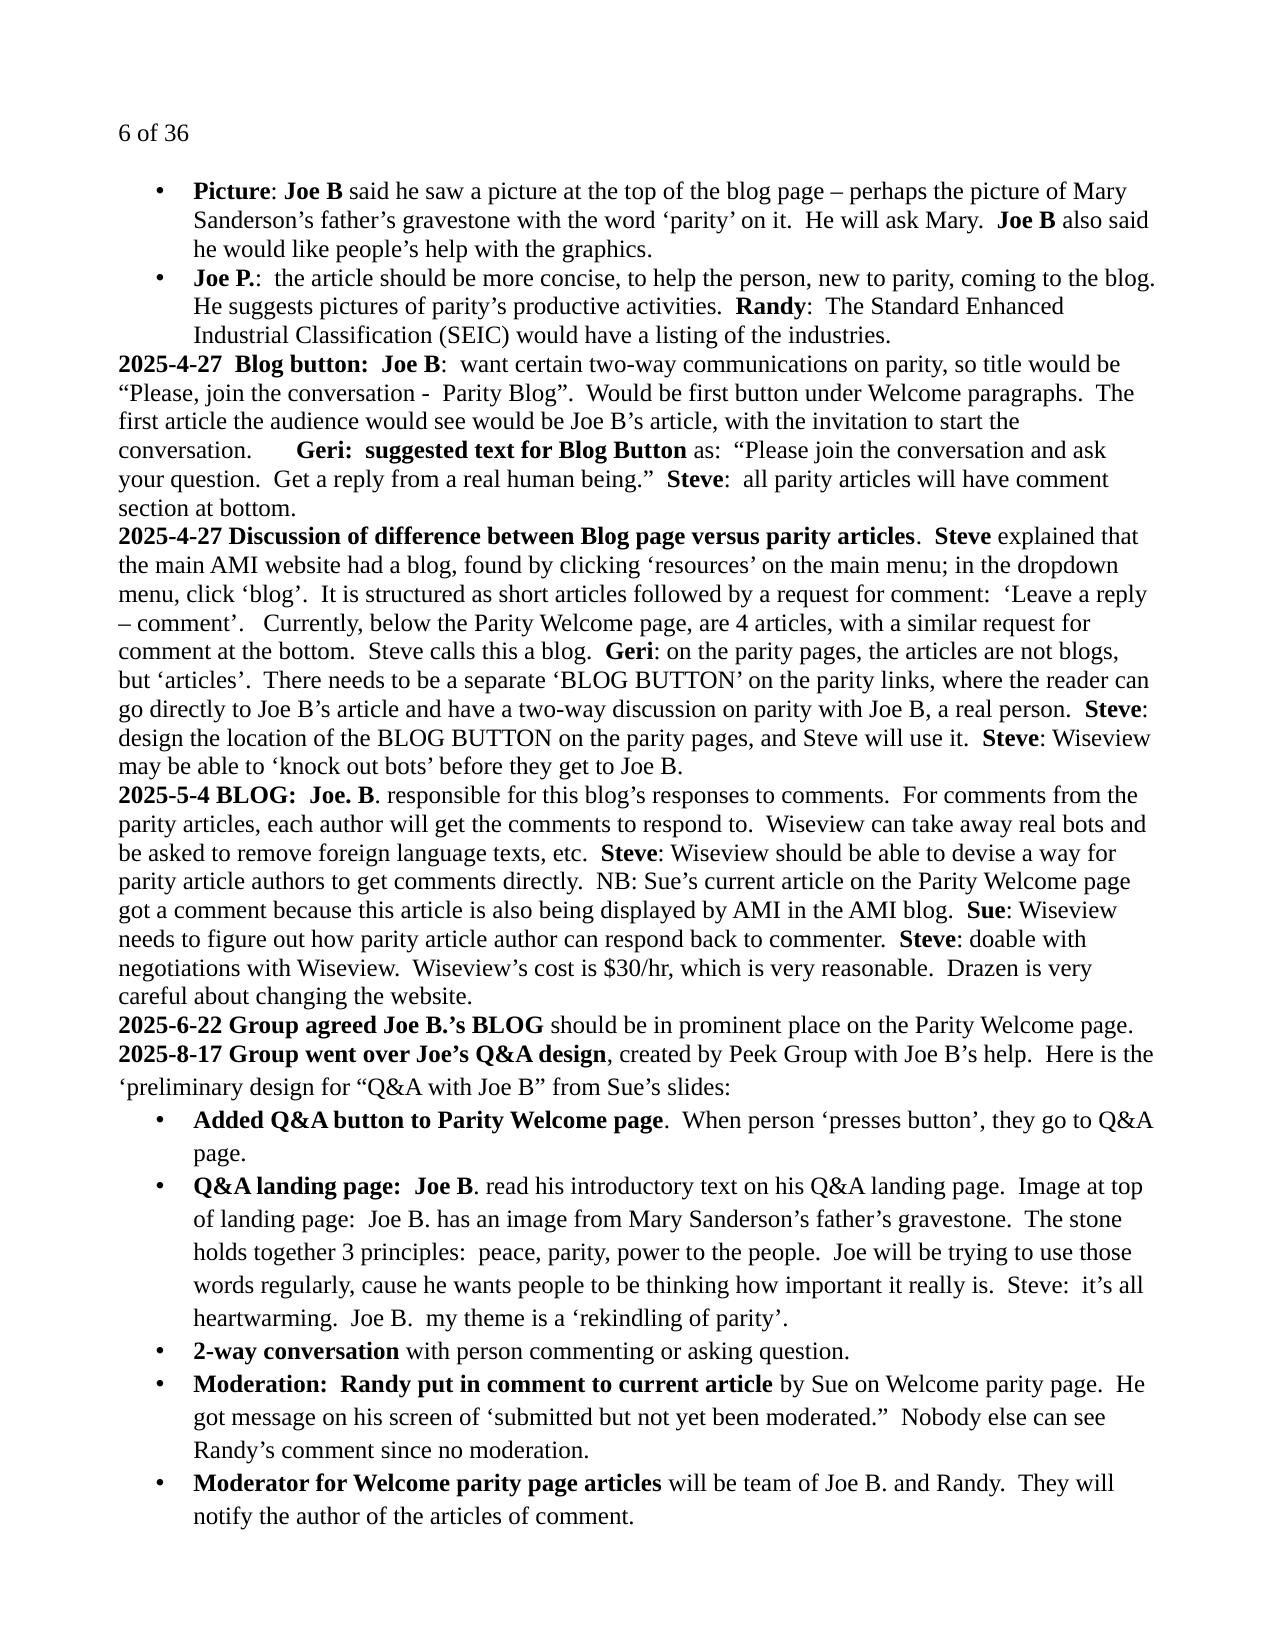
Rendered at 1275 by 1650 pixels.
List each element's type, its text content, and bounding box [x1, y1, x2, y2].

list Joe P.: the article should be more concise, to help the person, new to parity, coming to the blog. He suggests pictures of parity’s productive activities. Randy: The Standard Enhanced Industrial Classification (SEIC) would have a listing of the industries. [156, 263, 1157, 349]
list Moderator for Welcome parity page articles will be team of Joe B. and Randy. They will notify the author of the articles of comment. [156, 1468, 1157, 1530]
list Q&A landing page: Joe B. read his introductory text on his Q&A landing page. Image at top of landing page: Joe B. has an image from Mary Sanderson’s father’s gravestone. The stone holds together 3 principles: peace, parity, power to the people. Joe will be trying to use those words regularly, cause he wants people to be thinking how important it really is. Steve: it’s all heartwarming. Joe B. my theme is a ‘rekindling of parity’. [156, 1171, 1157, 1332]
text 2025-4-27 Discussion of difference between Blog page versus parity articles. Steve explained that the main AMI website had a blog, found by clicking ‘resources’ on the main menu; in the dropdown menu, click ‘blog’. It is structured as short articles followed by a request for comment: ‘Leave a reply – comment’. Currently, below the Parity Welcome page, are 4 articles, with a similar request for comment at the bottom. Steve calls this a blog. Geri: on the parity pages, the articles are not blogs, but ‘articles’. There needs to be a separate ‘BLOG BUTTON’ on the parity links, where the reader can go directly to Joe B’s article and have a two-way discussion on parity with Joe B, a real person. Steve: design the location of the BLOG BUTTON on the parity pages, and Steve will use it. Steve: Wiseview may be able to ‘knock out bots’ before they get to Joe B. [118, 521, 1157, 780]
text 2025-4-27 Blog button: Joe B: want certain two-way communications on parity, so title would be “Please, join the conversation - Parity Blog”. Would be first button under Welcome paragraphs. The first article the audience would see would be Joe B’s article, with the invitation to start the conversation. Geri: suggested text for Blog Button as: “Please join the conversation and ask your question. Get a reply from a real human being.” Steve: all parity articles will have comment section at bottom. [118, 349, 1157, 521]
list Moderation: Randy put in comment to current article by Sue on Welcome parity page. He got message on his screen of ‘submitted but not yet been moderated.” Nobody else can see Randy’s comment since no moderation. [156, 1369, 1157, 1464]
text 2025-6-22 Group agreed Joe B.’s BLOG should be in prominent place on the Parity Welcome page. [118, 1010, 1157, 1039]
list Picture: Joe B said he saw a picture at the top of the blog page – perhaps the picture of Mary Sanderson’s father’s gravestone with the word ‘parity’ on it. He will ask Mary. Joe B also said he would like people’s help with the graphics. [156, 176, 1157, 263]
list Added Q&A button to Parity Welcome page. When person ‘presses button’, they go to Q&A page. [156, 1105, 1157, 1167]
text 2025-5-4 BLOG: Joe. B. responsible for this blog’s responses to comments. For comments from the parity articles, each author will get the comments to respond to. Wiseview can take away real bots and be asked to remove foreign language texts, etc. Steve: Wiseview should be able to devise a way for parity article authors to get comments directly. NB: Sue’s current article on the Parity Welcome page got a comment because this article is also being displayed by AMI in the AMI blog. Sue: Wiseview needs to figure out how parity article author can respond back to commenter. Steve: doable with negotiations with Wiseview. Wiseview’s cost is $30/hr, which is very reasonable. Drazen is very careful about changing the website. [118, 780, 1157, 1010]
text 2025-8-17 Group went over Joe’s Q&A design, created by Peek Group with Joe B’s help. Here is the ‘preliminary design for “Q&A with Joe B” from Sue’s slides: [118, 1039, 1157, 1101]
list 2-way conversation with person commenting or asking question. [156, 1336, 1157, 1365]
